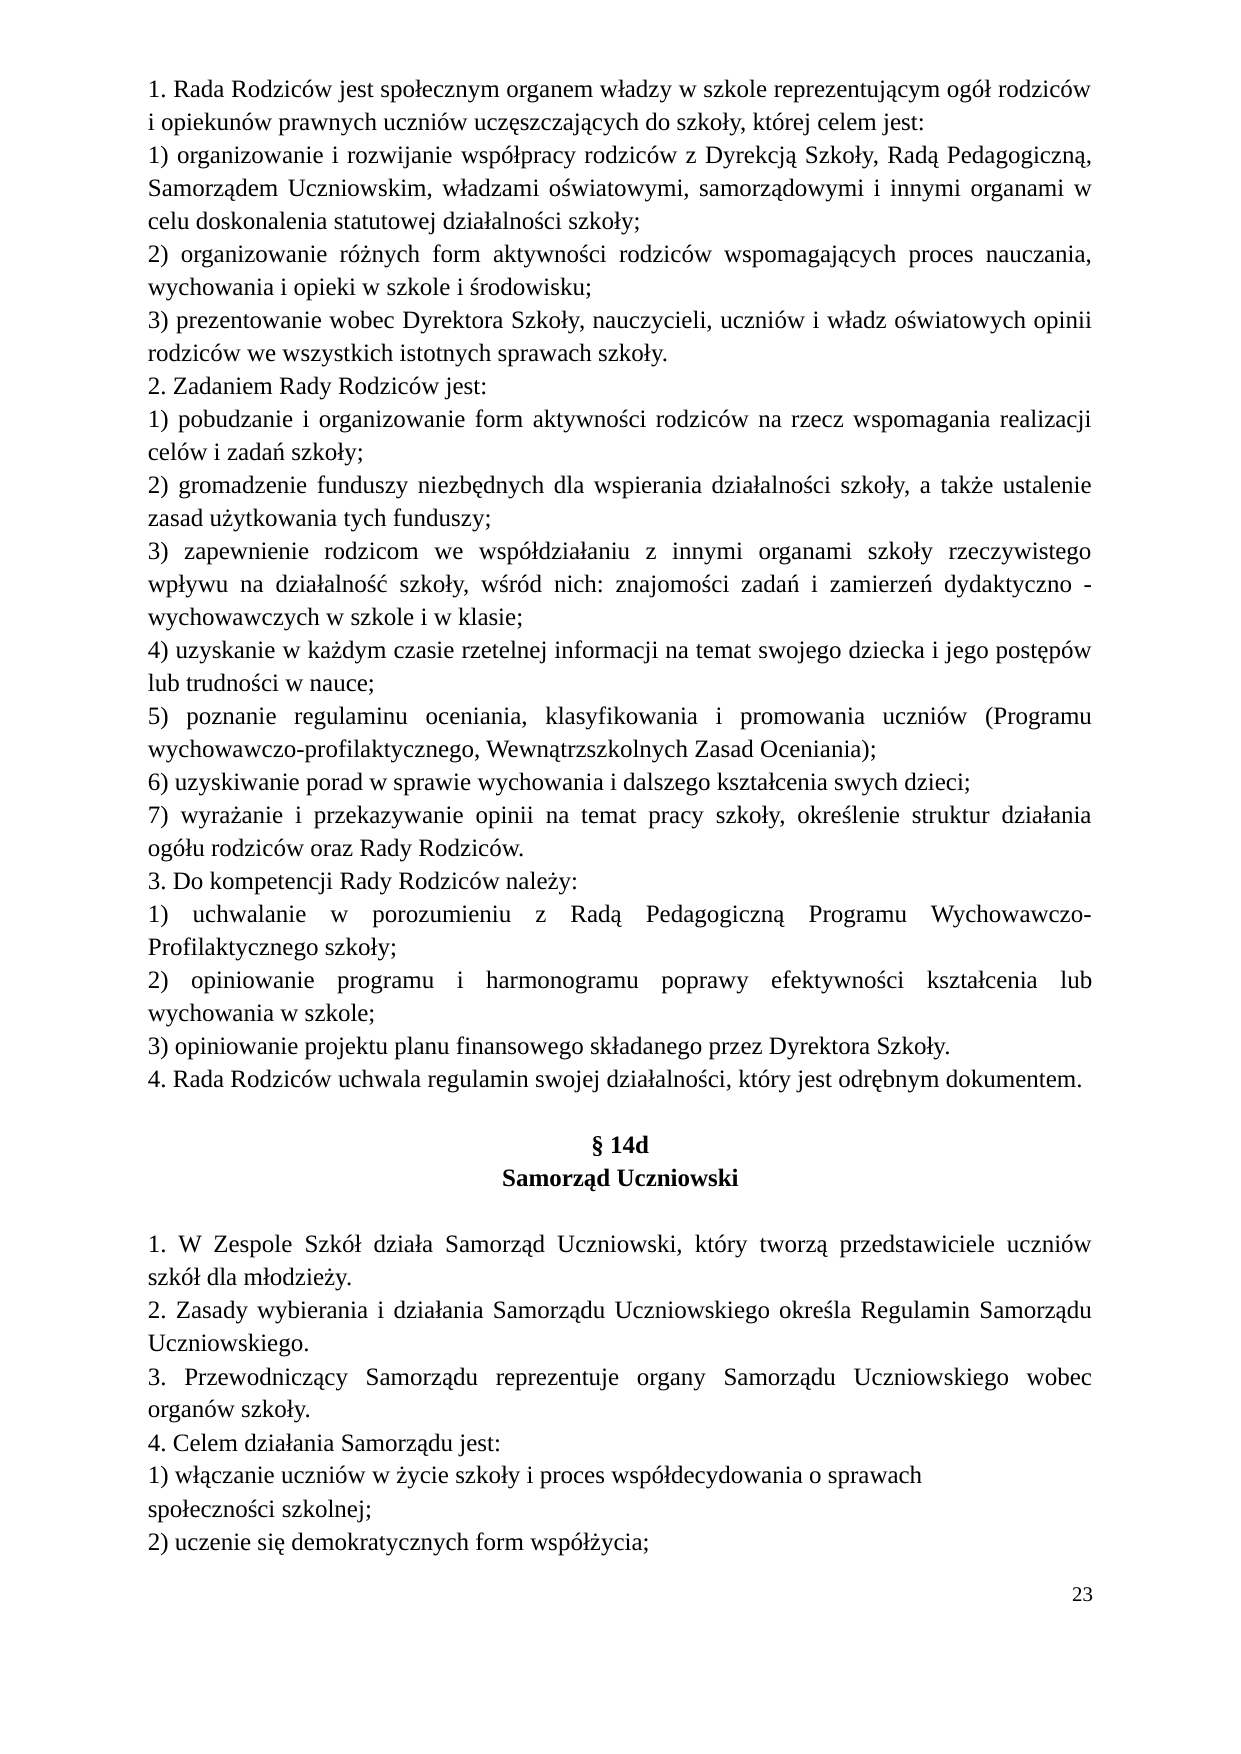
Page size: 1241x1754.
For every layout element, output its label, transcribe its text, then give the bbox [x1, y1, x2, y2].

text 1) uchwalanie w porozumieniu z Radą Pedagogiczną Programu Wychowawczo-Profilaktycznego szkoły; [148, 899, 1093, 961]
text 1. Rada Rodziców jest społecznym organem władzy w szkole reprezentującym ogół rodziców i opiekunów prawnych uczniów uczęszczających do szkoły, której celem jest: [148, 74, 1093, 136]
text 7) wyrażanie i przekazywanie opinii na temat pracy szkoły, określenie struktur działania ogółu rodziców oraz Rady Rodziców. [148, 800, 1093, 862]
text 4. Celem działania Samorządu jest: [148, 1428, 1093, 1456]
text 5) poznanie regulaminu oceniania, klasyfikowania i promowania uczniów (Programu wychowawczo-profilaktycznego, Wewnątrzszkolnych Zasad Oceniania); [148, 701, 1093, 763]
text 3) opiniowanie projektu planu finansowego składanego przez Dyrektora Szkoły. [148, 1031, 1093, 1060]
text 1) włączanie uczniów w życie szkoły i proces współdecydowania o sprawach [148, 1461, 1093, 1489]
text 1) pobudzanie i organizowanie form aktywności rodziców na rzecz wspomagania realizacji celów i zadań szkoły; [148, 404, 1093, 466]
text 6) uzyskiwanie porad w sprawie wychowania i dalszego kształcenia swych dzieci; [148, 767, 1093, 796]
text Samorząd Uczniowski [148, 1163, 1093, 1192]
text 2) opiniowanie programu i harmonogramu poprawy efektywności kształcenia lub wychowania w szkole; [148, 965, 1093, 1027]
text 1) organizowanie i rozwijanie współpracy rodziców z Dyrekcją Szkoły, Radą Pedagogiczną, Samorządem Uczniowskim, władzami oświatowymi, samorządowymi i innymi organami w celu doskonalenia statutowej działalności szkoły; [148, 140, 1093, 234]
text 2. Zadaniem Rady Rodziców jest: [148, 371, 1093, 400]
text 4) uzyskanie w każdym czasie rzetelnej informacji na temat swojego dziecka i jego postępów lub trudności w nauce; [148, 635, 1093, 697]
text 4. Rada Rodziców uchwala regulamin swojej działalności, który jest odrębnym dokumentem. [148, 1064, 1093, 1093]
text 3. Przewodniczący Samorządu reprezentuje organy Samorządu Uczniowskiego wobec organów szkoły. [148, 1362, 1093, 1423]
text 3) zapewnienie rodzicom we współdziałaniu z innymi organami szkoły rzeczywistego wpływu na działalność szkoły, wśród nich: znajomości zadań i zamierzeń dydaktyczno - wychowawczych w szkole i w klasie; [148, 536, 1093, 631]
text 3. Do kompetencji Rady Rodziców należy: [148, 866, 1093, 895]
text 3) prezentowanie wobec Dyrektora Szkoły, nauczycieli, uczniów i władz oświatowych opinii rodziców we wszystkich istotnych sprawach szkoły. [148, 305, 1093, 367]
text 2) organizowanie różnych form aktywności rodziców wspomagających proces nauczania, wychowania i opieki w szkole i środowisku; [148, 239, 1093, 301]
text 2) gromadzenie funduszy niezbędnych dla wspierania działalności szkoły, a także ustalenie zasad użytkowania tych funduszy; [148, 470, 1093, 532]
text 1. W Zespole Szkół działa Samorząd Uczniowski, który tworzą przedstawiciele uczniów szkół dla młodzieży. [148, 1229, 1093, 1291]
text 2) uczenie się demokratycznych form współżycia; [148, 1527, 1093, 1555]
text 2. Zasady wybierania i działania Samorządu Uczniowskiego określa Regulamin Samorządu Uczniowskiego. [148, 1296, 1093, 1357]
text § 14d [148, 1130, 1093, 1159]
text społeczności szkolnej; [148, 1494, 1093, 1522]
